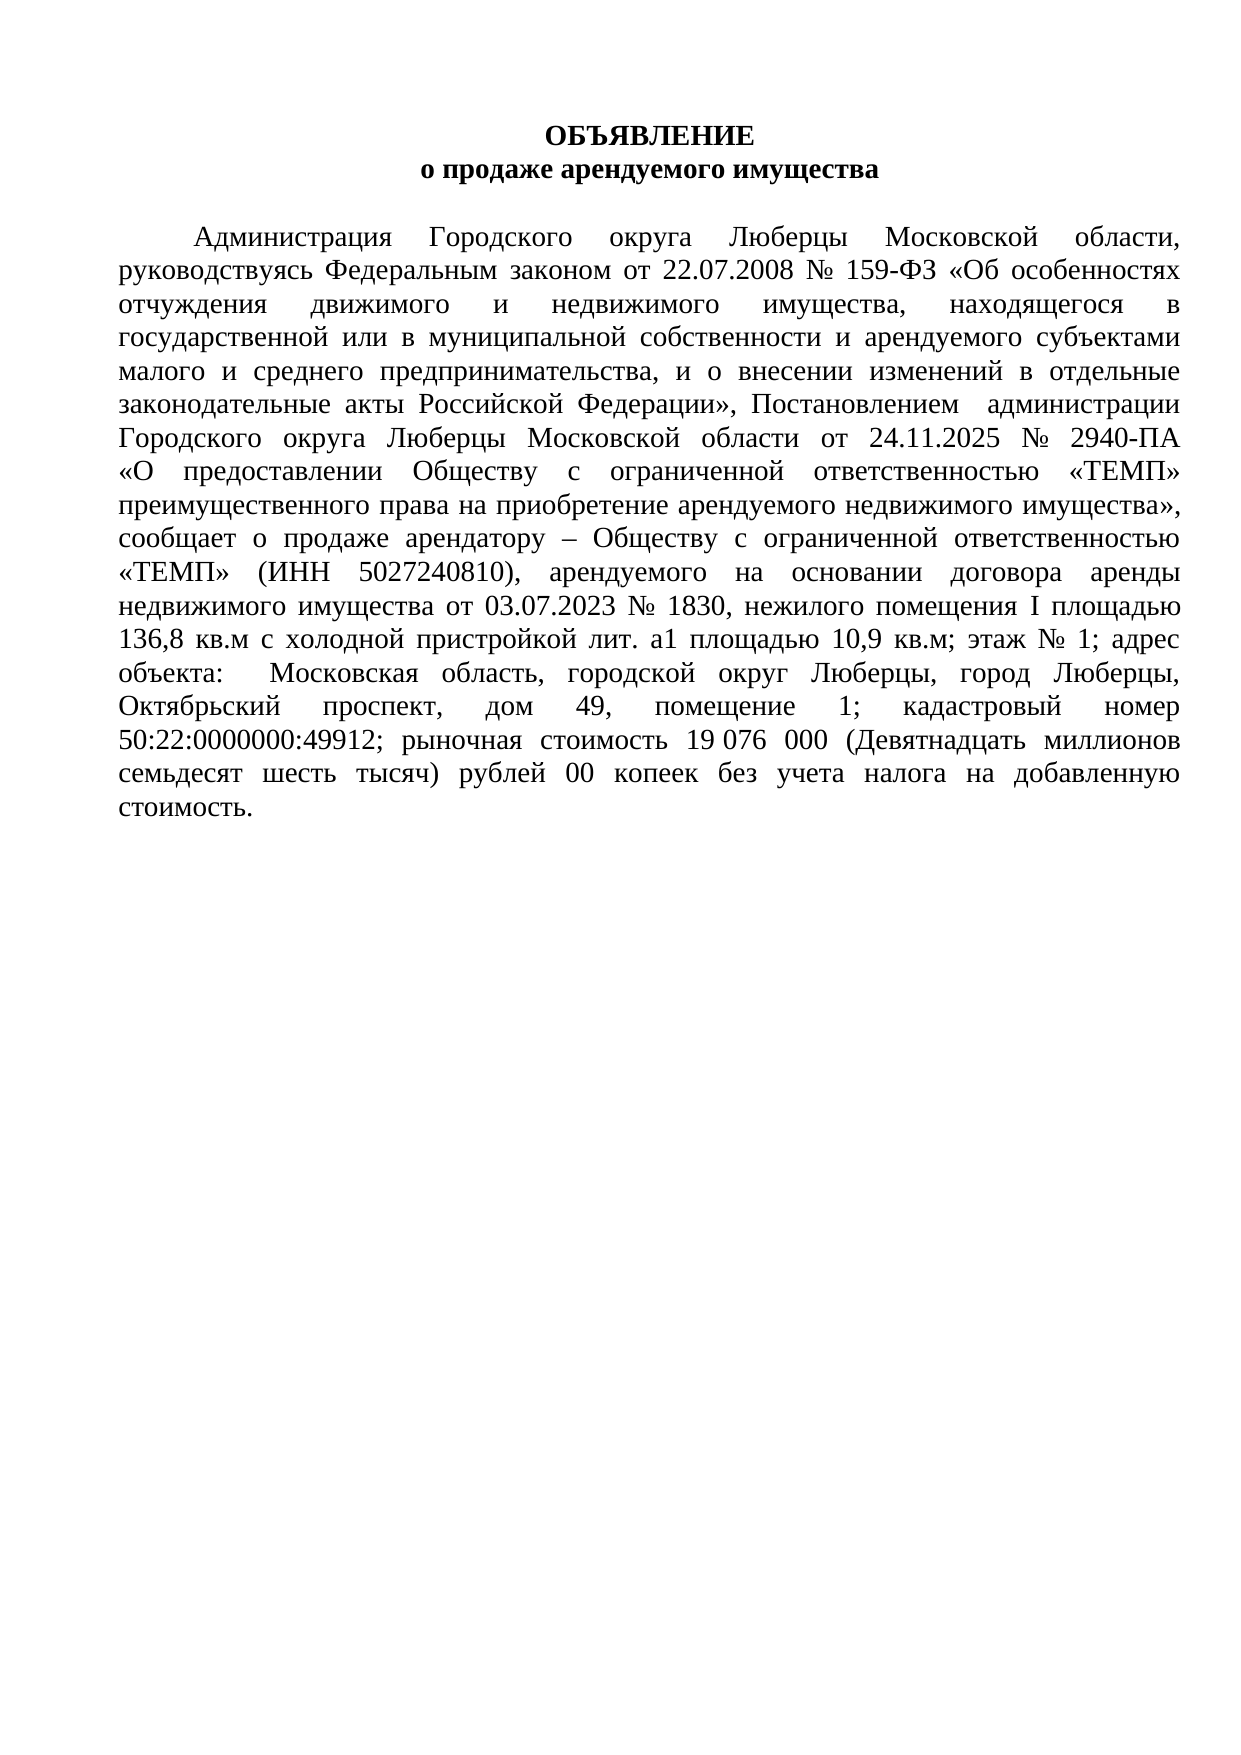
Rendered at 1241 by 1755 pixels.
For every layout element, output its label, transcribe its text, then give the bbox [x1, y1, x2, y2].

text Администрация Городского округа Люберцы Московской области, руководствуясь Федеральным законом от 22.07.2008 № 159-ФЗ «Об особенностях отчуждения движимого и недвижимого имущества, находящегося в государственной или в муниципальной собственности и арендуемого субъектами малого и среднего предпринимательства, и о внесении изменений в отдельные законодательные акты Российской Федерации», Постановлением администрации Городского округа Люберцы Московской области от 24.11.2025 № 2940-ПА «О предоставлении Обществу с ограниченной ответственностью «ТЕМП» преимущественного права на приобретение арендуемого недвижимого имущества», сообщает о продаже арендатору – Обществу с ограниченной ответственностью «ТЕМП» (ИНН 5027240810), арендуемого на основании договора аренды недвижимого имущества от 03.07.2023 № 1830, нежилого помещения I площадью 136,8 кв.м с холодной пристройкой лит. а1 площадью 10,9 кв.м; этаж № 1; адрес объекта: Московская область, городской округ Люберцы, город Люберцы, Октябрьский проспект, дом 49, помещение 1; кадастровый номер 50:22:0000000:49912; рыночная стоимость 19 076 000 (Девятнадцать миллионов семьдесят шесть тысяч) рублей 00 копеек без учета налога на добавленную стоимость. [118, 219, 1181, 822]
text о продаже арендуемого имущества [118, 152, 1181, 185]
text ОБЪЯВЛЕНИЕ [118, 118, 1181, 152]
